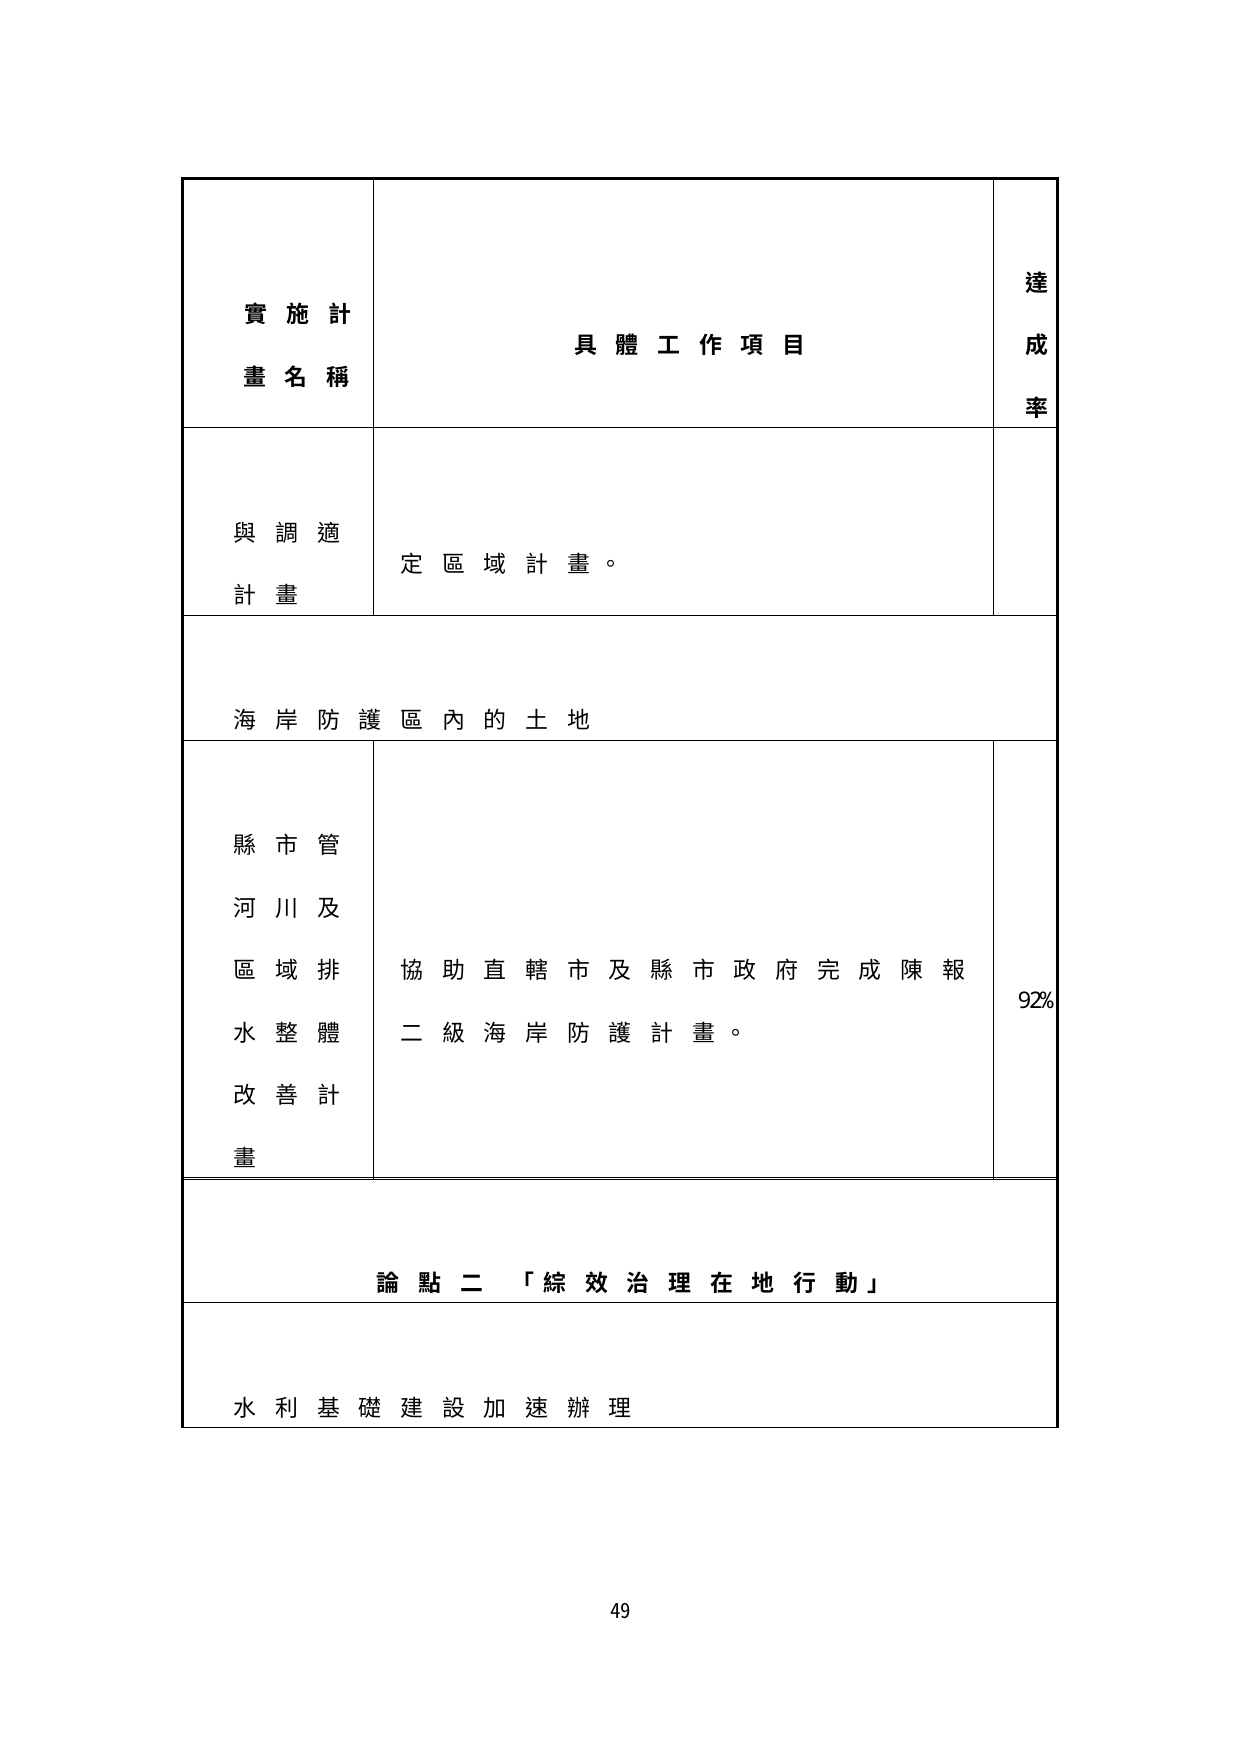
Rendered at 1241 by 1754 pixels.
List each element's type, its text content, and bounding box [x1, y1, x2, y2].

table_cell 定區域計畫。 [374, 428, 993, 615]
table_cell 水利基礎建設加速辦理 [184, 1303, 1056, 1427]
table_cell [994, 428, 1056, 615]
table_cell 海岸防護區內的土地 [184, 616, 1056, 740]
table_cell 92% [994, 741, 1056, 1177]
table_header 達成率 [994, 180, 1056, 427]
table_header 實施計畫名稱 [184, 180, 373, 427]
table_header 具體工作項目 [374, 180, 993, 427]
table_cell 論點二「綜效治理在地行動」 [184, 1180, 1056, 1302]
table_cell 與調適計畫 [184, 428, 373, 615]
table_cell 協助直轄市及縣市政府完成陳報二級海岸防護計畫。 [374, 741, 993, 1177]
table_cell 縣市管河川及區域排水整體改善計畫 [184, 741, 373, 1177]
